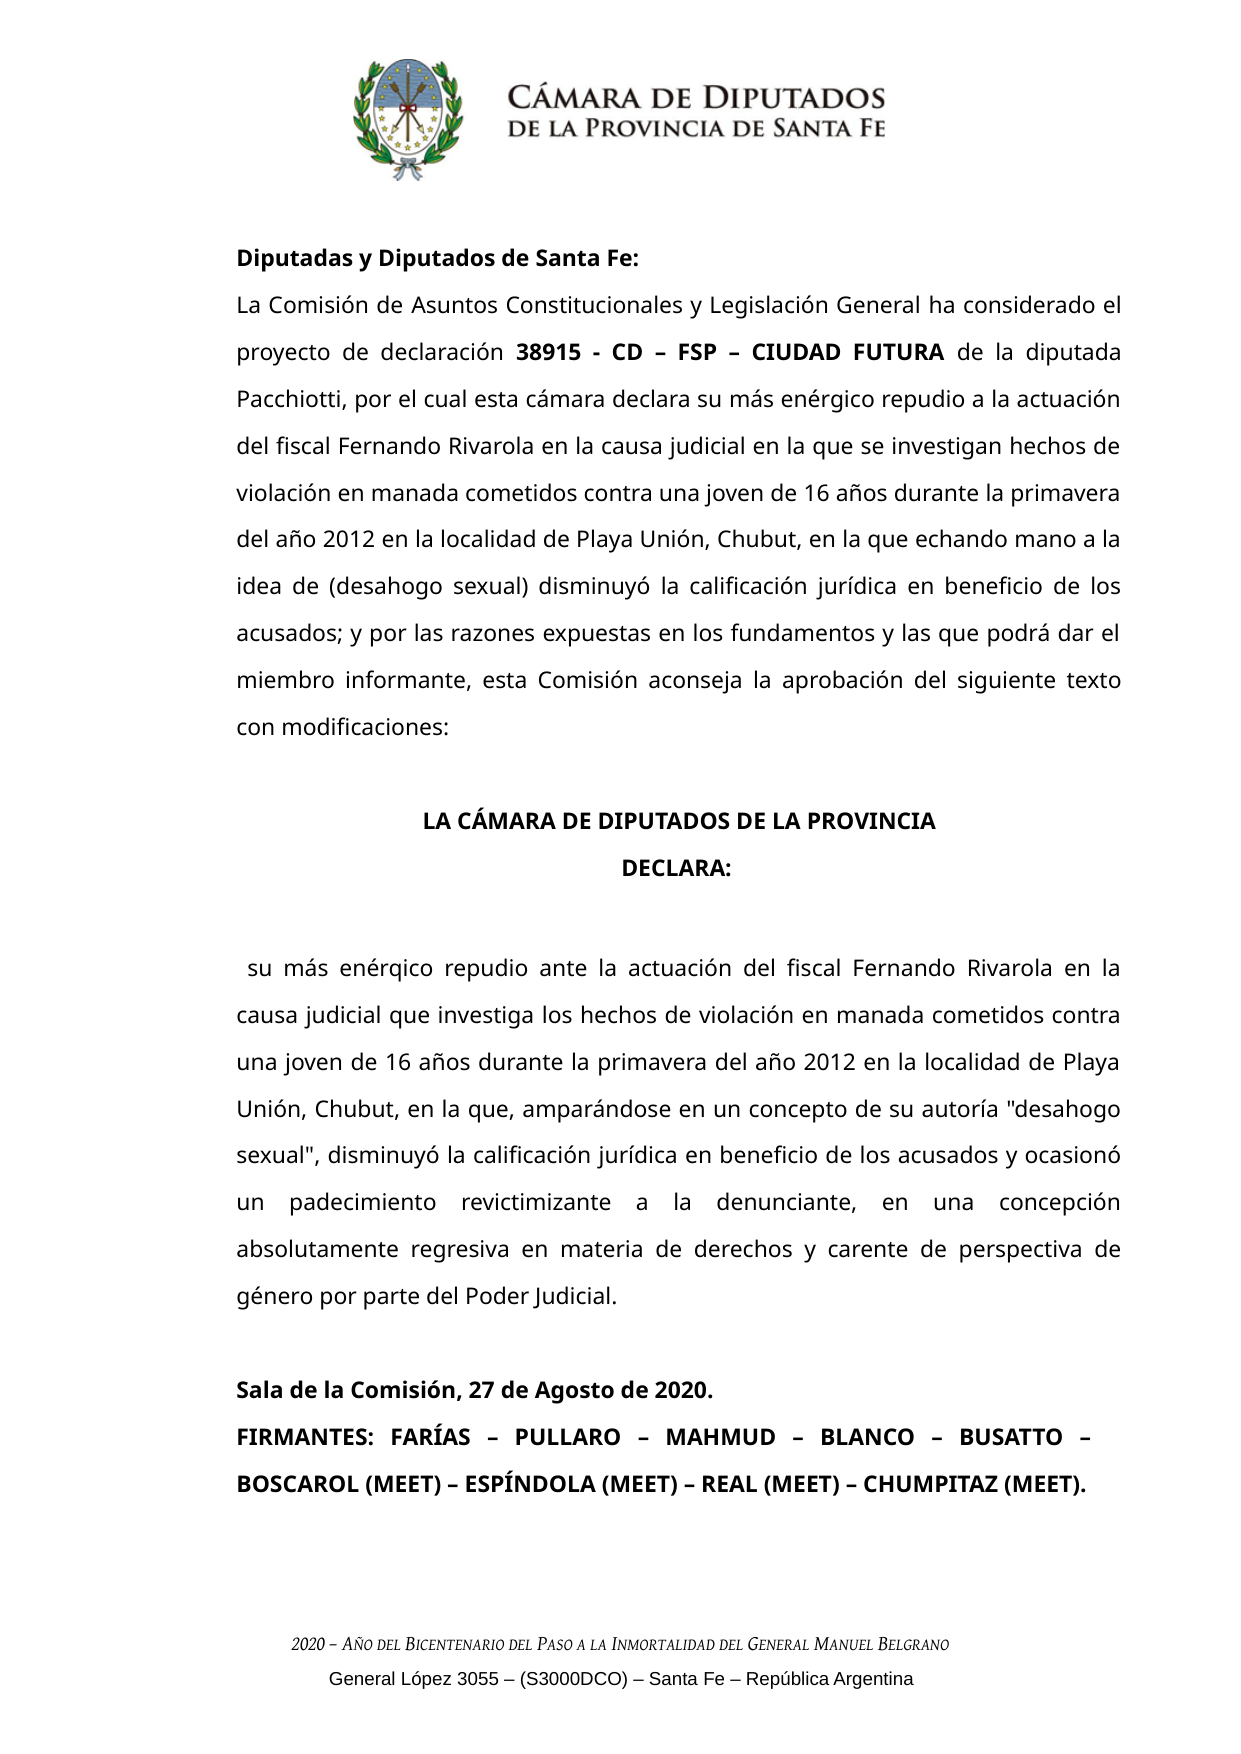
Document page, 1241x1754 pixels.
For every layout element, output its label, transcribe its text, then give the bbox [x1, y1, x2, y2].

text DECLARA: [236, 852, 1122, 883]
text FIRMANTES: FARÍAS – PULLARO – MAHMUD – BLANCO – BUSATTO – BOSCAROL (MEET) – ESPÍNDOLA (MEET) – REAL (MEET) – CHUMPITAZ (MEET). [236, 1421, 1093, 1499]
text Sala de la Comisión, 27 de Agosto de 2020. [236, 1374, 1122, 1406]
text La Comisión de Asuntos Constitucionales y Legislación General ha considerado el proyecto de declaración 38915 - CD – FSP – CIUDAD FUTURA de la diputada Pacchiotti, por el cual esta cámara declara su más enérgico repudio a la actuación del fiscal Fernando Rivarola en la causa judicial en la que se investigan hechos de violación en manada cometidos contra una joven de 16 años durante la primavera del año 2012 en la localidad de Playa Unión, Chubut, en la que echando mano a la idea de (desahogo sexual) disminuyó la calificación jurídica en beneficio de los acusados; y por las razones expuestas en los fundamentos y las que podrá dar el miembro informante, esta Comisión aconseja la aprobación del siguiente texto con modificaciones: [236, 289, 1122, 742]
text Diputadas y Diputados de Santa Fe: [236, 242, 1122, 273]
text su más enérqico repudio ante la actuación del fiscal Fernando Rivarola en la causa judicial que investiga los hechos de violación en manada cometidos contra una joven de 16 años durante la primavera del año 2012 en la localidad de Playa Unión, Chubut, en la que, amparándose en un concepto de su autoría "desahogo sexual", disminuyó la calificación jurídica en beneficio de los acusados y ocasionó un padecimiento revictimizante a la denunciante, en una concepción absolutamente regresiva en materia de derechos y carente de perspectiva de género por parte del Poder Judicial. [236, 952, 1122, 1311]
text LA CÁMARA DE DIPUTADOS DE LA PROVINCIA [236, 805, 1122, 836]
